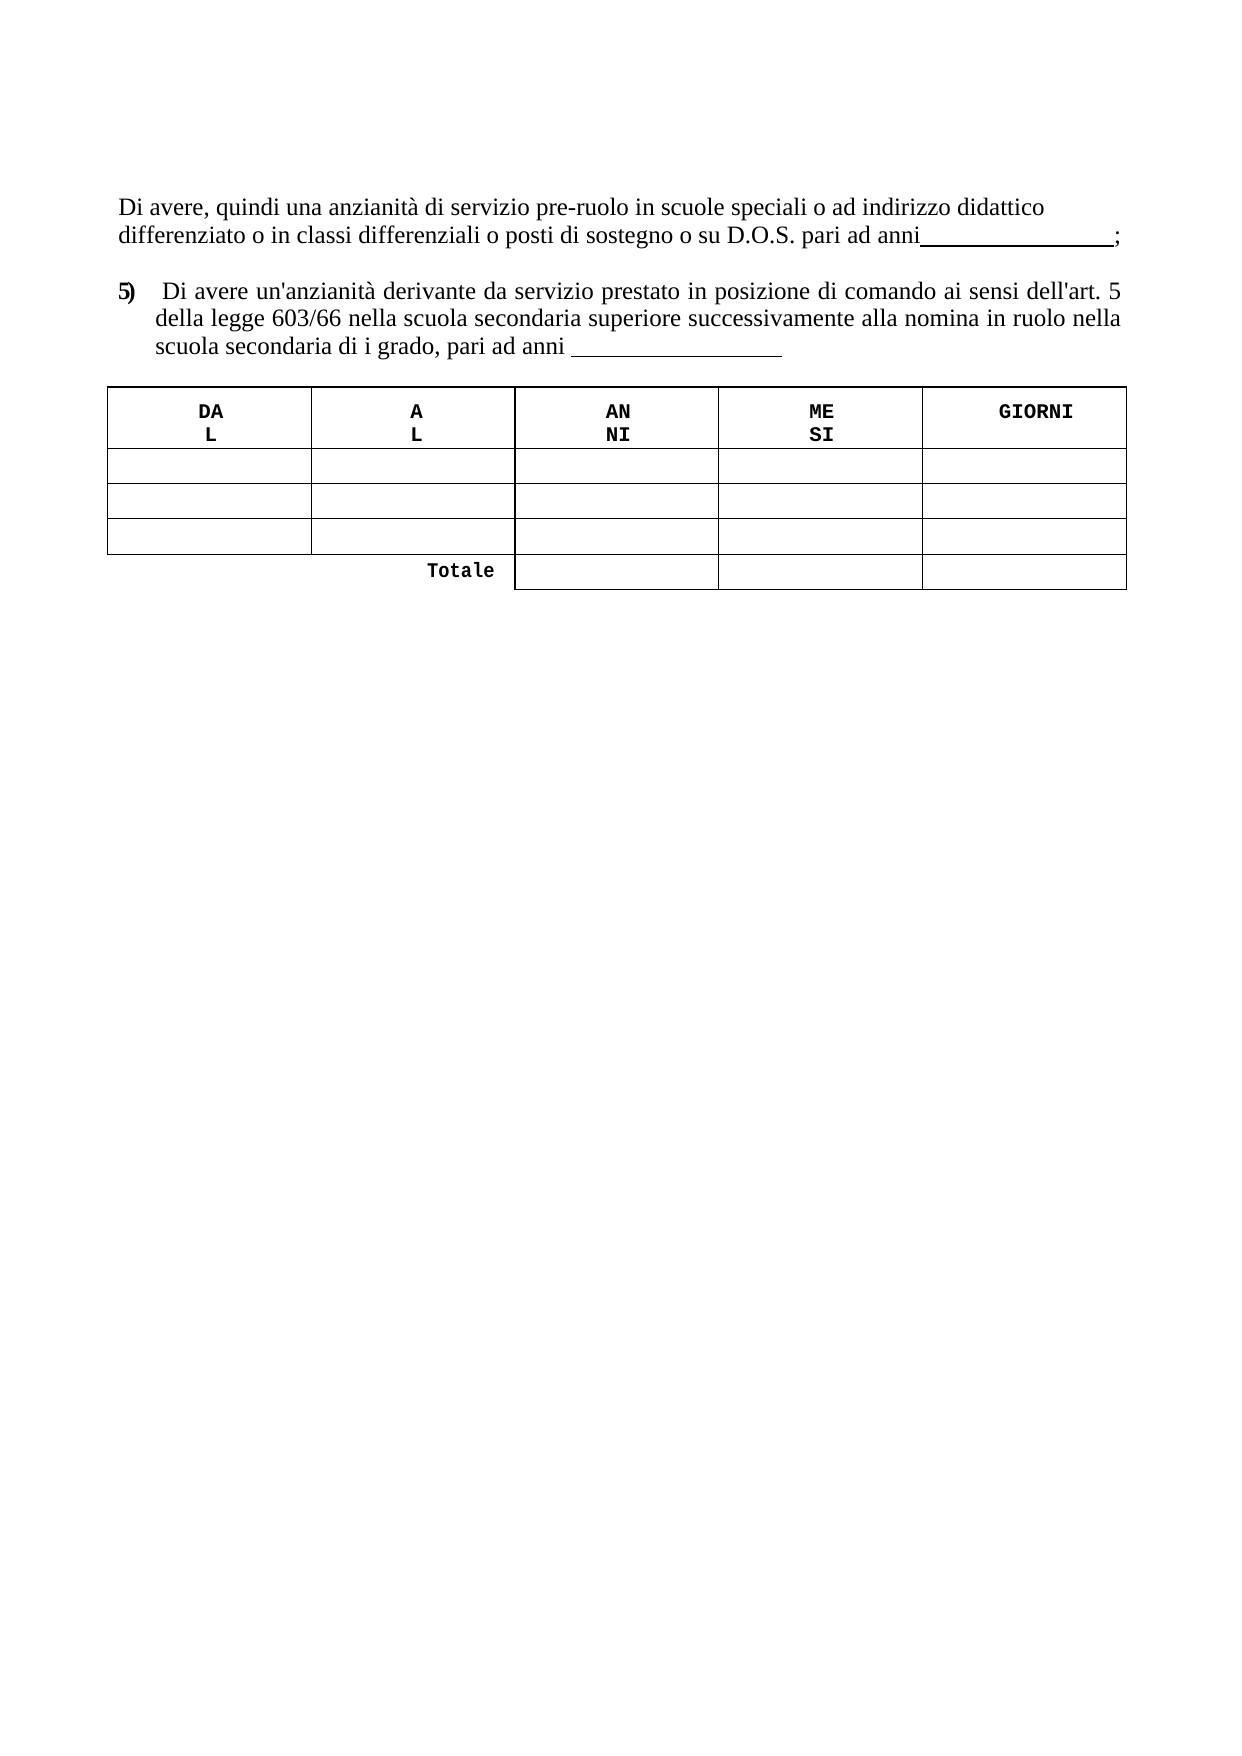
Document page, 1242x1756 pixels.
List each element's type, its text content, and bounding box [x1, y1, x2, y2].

table_header AL [312, 388, 514, 448]
table_cell [108, 449, 311, 483]
table_cell [923, 449, 1126, 483]
table_header GIORNI [923, 388, 1126, 448]
table_cell [108, 519, 311, 554]
table_cell [516, 449, 718, 483]
table_cell [312, 449, 514, 483]
list Di avere un'anzianità derivante da servizio prestato in posizione di comando ai sensi dell'art. 5 della legge 603/66 nella scuola secondaria superiore successivamente alla nomina in ruolo nella scuola secondaria di i grado, pari ad anni [118, 276, 1122, 359]
table_cell [516, 519, 718, 554]
table_cell [923, 555, 1126, 589]
table_header MESI [719, 388, 922, 448]
table_cell Totale [108, 555, 514, 589]
table_cell [516, 484, 718, 518]
table_cell [719, 555, 922, 589]
table_cell [719, 449, 922, 483]
table_cell [923, 519, 1126, 554]
table_header ANNI [516, 388, 718, 448]
table_cell [719, 484, 922, 518]
table_cell [312, 519, 514, 554]
table_cell [516, 555, 718, 589]
text Di avere, quindi una anzianità di servizio pre-ruolo in scuole speciali o ad indirizzo didattico differenziato o in classi differenziali o posti di sostegno o su D.O.S. pari ad anni ; [118, 192, 1124, 249]
table_cell [719, 519, 922, 554]
table_header DAL [108, 388, 311, 448]
table_cell [108, 484, 311, 518]
table_cell [312, 484, 514, 518]
table_cell [923, 484, 1126, 518]
